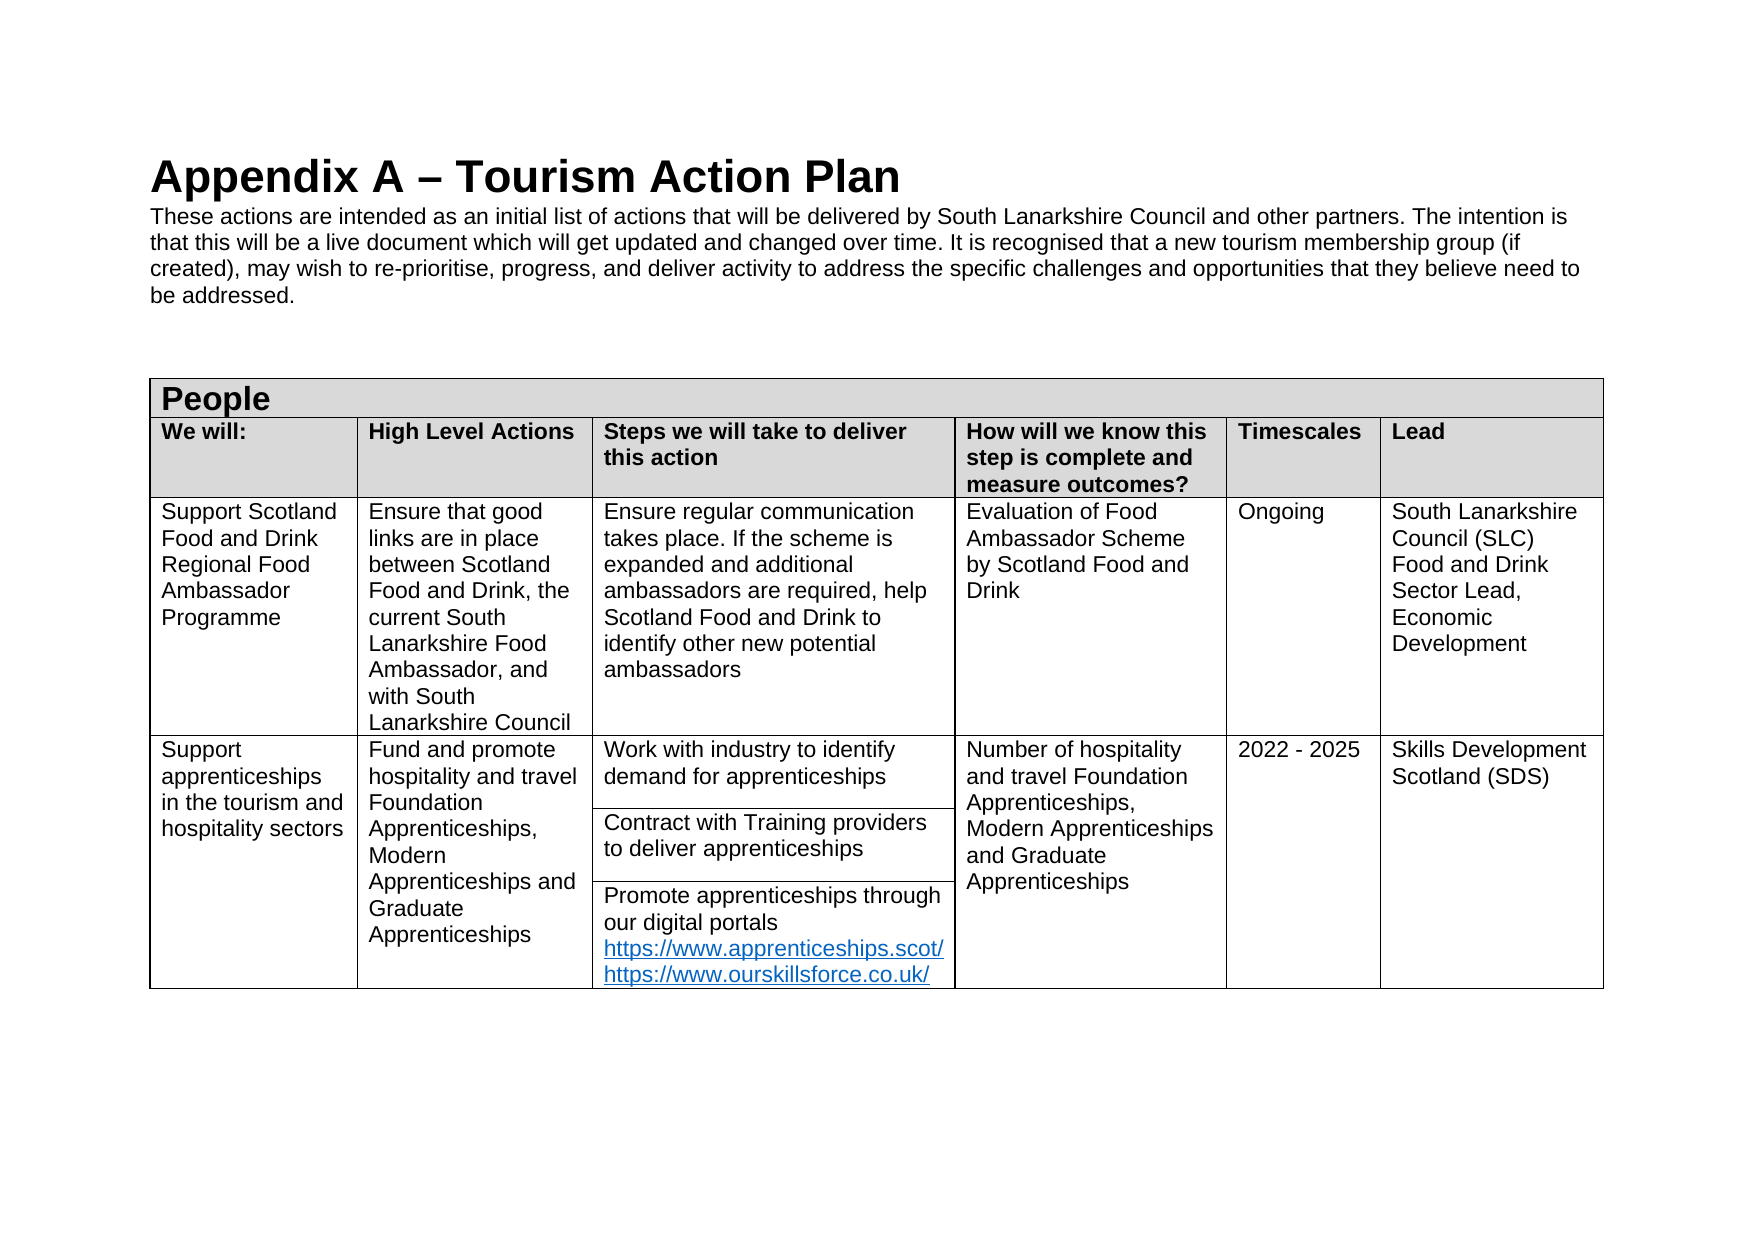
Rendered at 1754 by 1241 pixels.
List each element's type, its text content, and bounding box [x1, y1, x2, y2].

table_cell Evaluation of Food Ambassador Scheme by Scotland Food and Drink [956, 498, 1226, 735]
table_cell Work with industry to identify demand for apprenticeships [593, 736, 954, 808]
subtitle Appendix A – Tourism Action Plan [150, 150, 1604, 203]
table_cell Promote apprenticeships through our digital portals https://www.apprenticeships.scot/ https://www.ourskillsforce.co.uk/ [593, 882, 954, 987]
table_cell Fund and promote hospitality and travel Foundation Apprenticeships, Modern Apprenticeships and Graduate Apprenticeships [358, 736, 592, 987]
table_cell We will: [151, 418, 357, 497]
table_header People [151, 379, 1603, 417]
table_cell Steps we will take to deliver this action [593, 418, 954, 497]
table_cell Skills Development Scotland (SDS) [1381, 736, 1603, 987]
table_cell Ongoing [1227, 498, 1380, 735]
table_cell Lead [1381, 418, 1603, 497]
table_cell Timescales [1227, 418, 1380, 497]
table_cell Support apprenticeships in the tourism and hospitality sectors [151, 736, 357, 987]
text These actions are intended as an initial list of actions that will be delivered by South Lanarkshire Council and other partners. The intention is that this will be a live document which will get updated and changed over time. It is recognised that a new tourism membership group (if created), may wish to re-prioritise, progress, and deliver activity to address the specific challenges and opportunities that they believe need to be addressed. [150, 203, 1604, 308]
table_cell High Level Actions [358, 418, 592, 497]
table_cell South Lanarkshire Council (SLC) Food and Drink Sector Lead, Economic Development [1381, 498, 1603, 735]
table_cell How will we know this step is complete and measure outcomes? [956, 418, 1226, 497]
table_cell Support Scotland Food and Drink Regional Food Ambassador Programme [151, 498, 357, 735]
table_cell Ensure regular communication takes place. If the scheme is expanded and additional ambassadors are required, help Scotland Food and Drink to identify other new potential ambassadors [593, 498, 954, 735]
table_cell Contract with Training providers to deliver apprenticeships [593, 809, 954, 881]
table_cell 2022 - 2025 [1227, 736, 1380, 987]
table_cell Ensure that good links are in place between Scotland Food and Drink, the current South Lanarkshire Food Ambassador, and with South Lanarkshire Council [358, 498, 592, 735]
table_cell Number of hospitality and travel Foundation Apprenticeships, Modern Apprenticeships and Graduate Apprenticeships [956, 736, 1226, 987]
